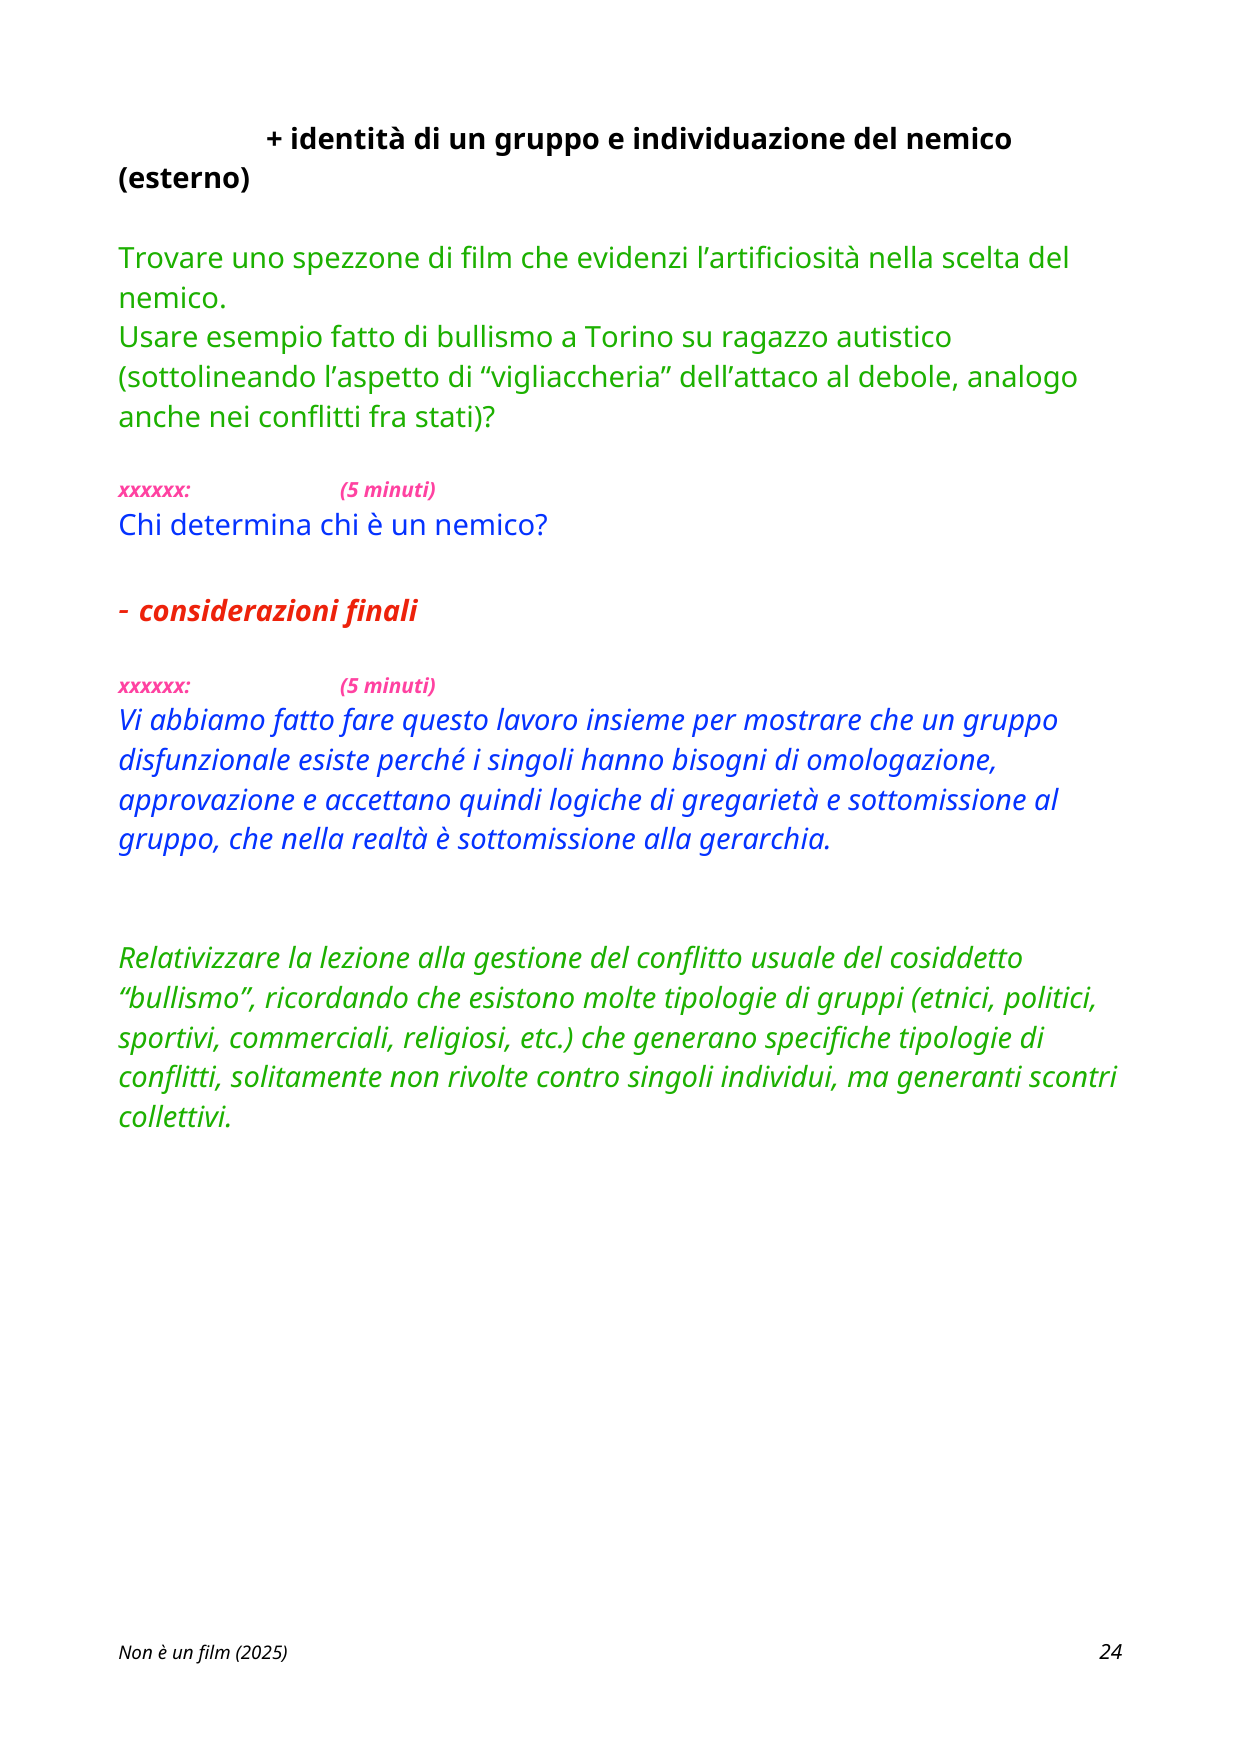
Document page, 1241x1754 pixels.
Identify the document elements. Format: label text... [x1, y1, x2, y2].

text Vi abbiamo fatto fare questo lavoro insieme per mostrare che un gruppo disfunzionale esiste perché i singoli hanno bisogni di omologazione, approvazione e accettano quindi logiche di gregarietà e sottomissione al gruppo, che nella realtà è sottomissione alla gerarchia. [118, 699, 1122, 858]
text Chi determina chi è un nemico? [118, 504, 1122, 543]
text xxxxxx: (5 minuti) [118, 671, 1122, 699]
text Trovare uno spezzone di film che evidenzi l’artificiosità nella scelta del nemico. Usare esempio fatto di bullismo a Torino su ragazzo autistico (sottolineando l’aspetto di “vigliaccheria” dell’attaco al debole, analogo anche nei conflitti fra stati)? [118, 237, 1122, 436]
text xxxxxx: (5 minuti) [118, 475, 1122, 504]
list considerazioni finali [118, 583, 1122, 631]
text + identità di un gruppo e individuazione del nemico (esterno) [118, 118, 1122, 197]
text Relativizzare la lezione alla gestione del conflitto usuale del cosiddetto “bullismo”, ricordando che esistono molte tipologie di gruppi (etnici, politici, sportivi, commerciali, religiosi, etc.) che generano specifiche tipologie di conflitti, solitamente non rivolte contro singoli individui, ma generanti scontri collettivi. [118, 938, 1122, 1136]
